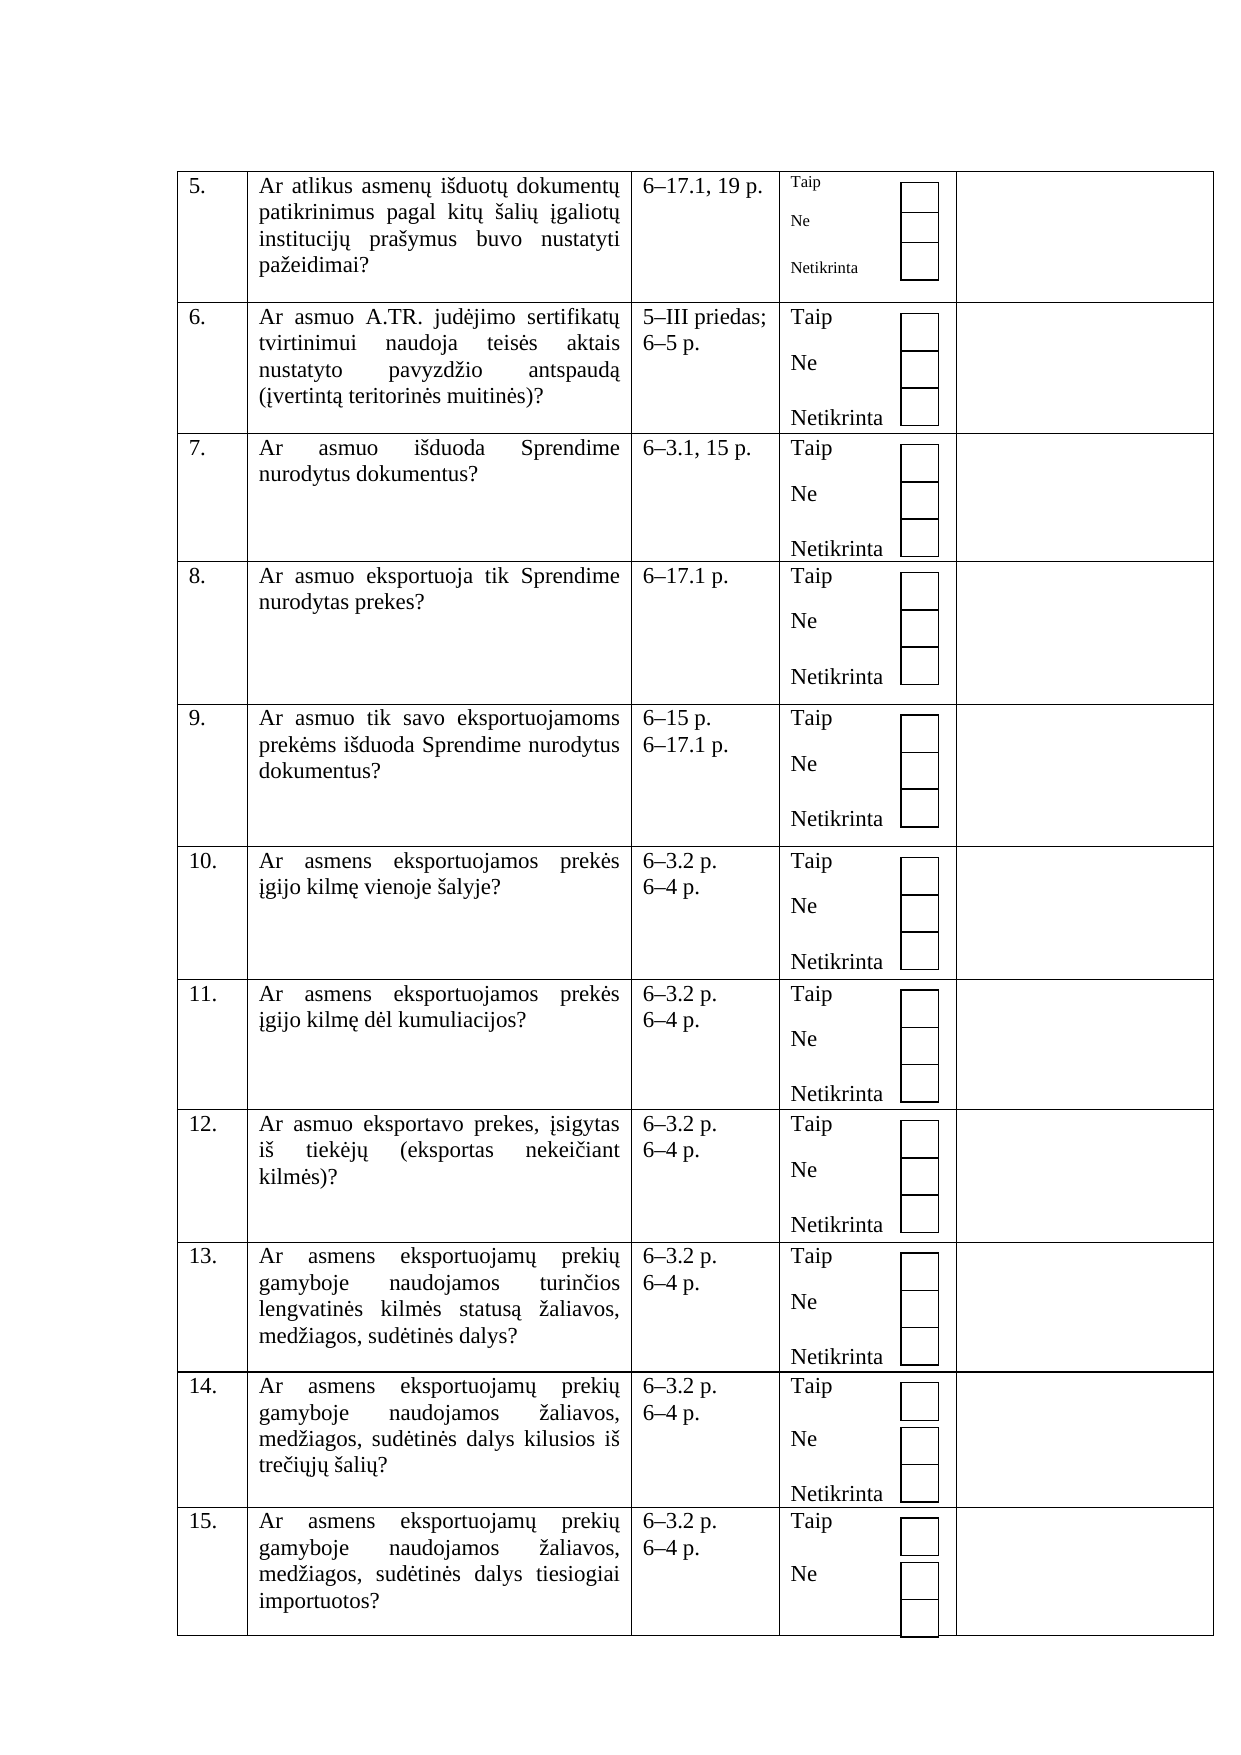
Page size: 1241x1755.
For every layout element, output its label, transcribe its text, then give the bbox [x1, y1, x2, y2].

table_cell 8. [178, 562, 247, 703]
table_cell Ar asmuo eksportuoja tik Sprendime nurodytas prekes? [248, 562, 631, 703]
table_cell 11. [178, 980, 247, 1109]
table_cell Taip Ne Netikrinta [780, 980, 956, 1109]
table_cell [957, 847, 1213, 979]
table_cell 6–15 p. 6–17.1 p. [632, 705, 779, 846]
table_cell 6–3.2 p. 6–4 p. [632, 1508, 779, 1635]
table_cell 6–3.1, 15 p. [632, 434, 779, 561]
table_header Ar atlikus asmenų išduotų dokumentų patikrinimus pagal kitų šalių įgaliotų institucijų prašymus buvo nustatyti pažeidimai? [248, 172, 631, 302]
table_cell Ar asmens eksportuojamų prekių gamyboje naudojamos žaliavos, medžiagos, sudėtinės dalys tiesiogiai importuotos? [248, 1508, 631, 1635]
table_cell [957, 1110, 1213, 1242]
table_cell [957, 1508, 1213, 1635]
table_cell Ar asmens eksportuojamos prekės įgijo kilmę vienoje šalyje? [248, 847, 631, 979]
table_cell Taip Ne [780, 1508, 956, 1635]
table_cell Taip Ne Netikrinta [780, 1243, 956, 1371]
table_cell Ar asmens eksportuojamų prekių gamyboje naudojamos žaliavos, medžiagos, sudėtinės dalys kilusios iš trečiųjų šalių? [248, 1373, 631, 1507]
table_cell 14. [178, 1373, 247, 1507]
table_cell 13. [178, 1243, 247, 1371]
table_cell [957, 434, 1213, 561]
table_cell Taip Ne Netikrinta [780, 847, 956, 979]
table_cell Taip Ne Netikrinta [780, 1110, 956, 1242]
table_cell [957, 980, 1213, 1109]
table_cell Taip Ne Netikrinta [780, 434, 956, 561]
table_cell 6–3.2 p. 6–4 p. [632, 1373, 779, 1507]
table_cell [957, 562, 1213, 703]
table_cell [957, 303, 1213, 433]
table_cell Taip Ne Netikrinta [780, 705, 956, 846]
table_cell Ar asmens eksportuojamų prekių gamyboje naudojamos turinčios lengvatinės kilmės statusą žaliavos, medžiagos, sudėtinės dalys? [248, 1243, 631, 1371]
table_cell Ar asmuo išduoda Sprendime nurodytus dokumentus? [248, 434, 631, 561]
table_cell 5–III priedas; 6–5 p. [632, 303, 779, 433]
table_cell Ar asmuo tik savo eksportuojamoms prekėms išduoda Sprendime nurodytus dokumentus? [248, 705, 631, 846]
table_cell [957, 705, 1213, 846]
table_header 6–17.1, 19 p. [632, 172, 779, 302]
table_cell 15. [178, 1508, 247, 1635]
table_cell 9. [178, 705, 247, 846]
table_cell 12. [178, 1110, 247, 1242]
table_cell Taip Ne Netikrinta [780, 1373, 956, 1507]
table_header Taip Ne Netikrinta [780, 172, 956, 302]
table_cell 6–3.2 p. 6–4 p. [632, 980, 779, 1109]
table_cell Taip Ne Netikrinta [780, 562, 956, 703]
table_cell [957, 1373, 1213, 1507]
table_cell 6–3.2 p. 6–4 p. [632, 847, 779, 979]
table_cell 6–17.1 p. [632, 562, 779, 703]
table_cell 6–3.2 p. 6–4 p. [632, 1110, 779, 1242]
table_cell 10. [178, 847, 247, 979]
table_cell 6. [178, 303, 247, 433]
table_cell Ar asmens eksportuojamos prekės įgijo kilmę dėl kumuliacijos? [248, 980, 631, 1109]
table_cell 7. [178, 434, 247, 561]
table_cell Ar asmuo eksportavo prekes, įsigytas iš tiekėjų (eksportas nekeičiant kilmės)? [248, 1110, 631, 1242]
table_cell [957, 1243, 1213, 1371]
table_cell Taip Ne Netikrinta [780, 303, 956, 433]
table_header [957, 172, 1213, 302]
table_cell Ar asmuo A.TR. judėjimo sertifikatų tvirtinimui naudoja teisės aktais nustatyto pavyzdžio antspaudą (įvertintą teritorinės muitinės)? [248, 303, 631, 433]
table_header 5. [178, 172, 247, 302]
table_cell 6–3.2 p. 6–4 p. [632, 1243, 779, 1371]
